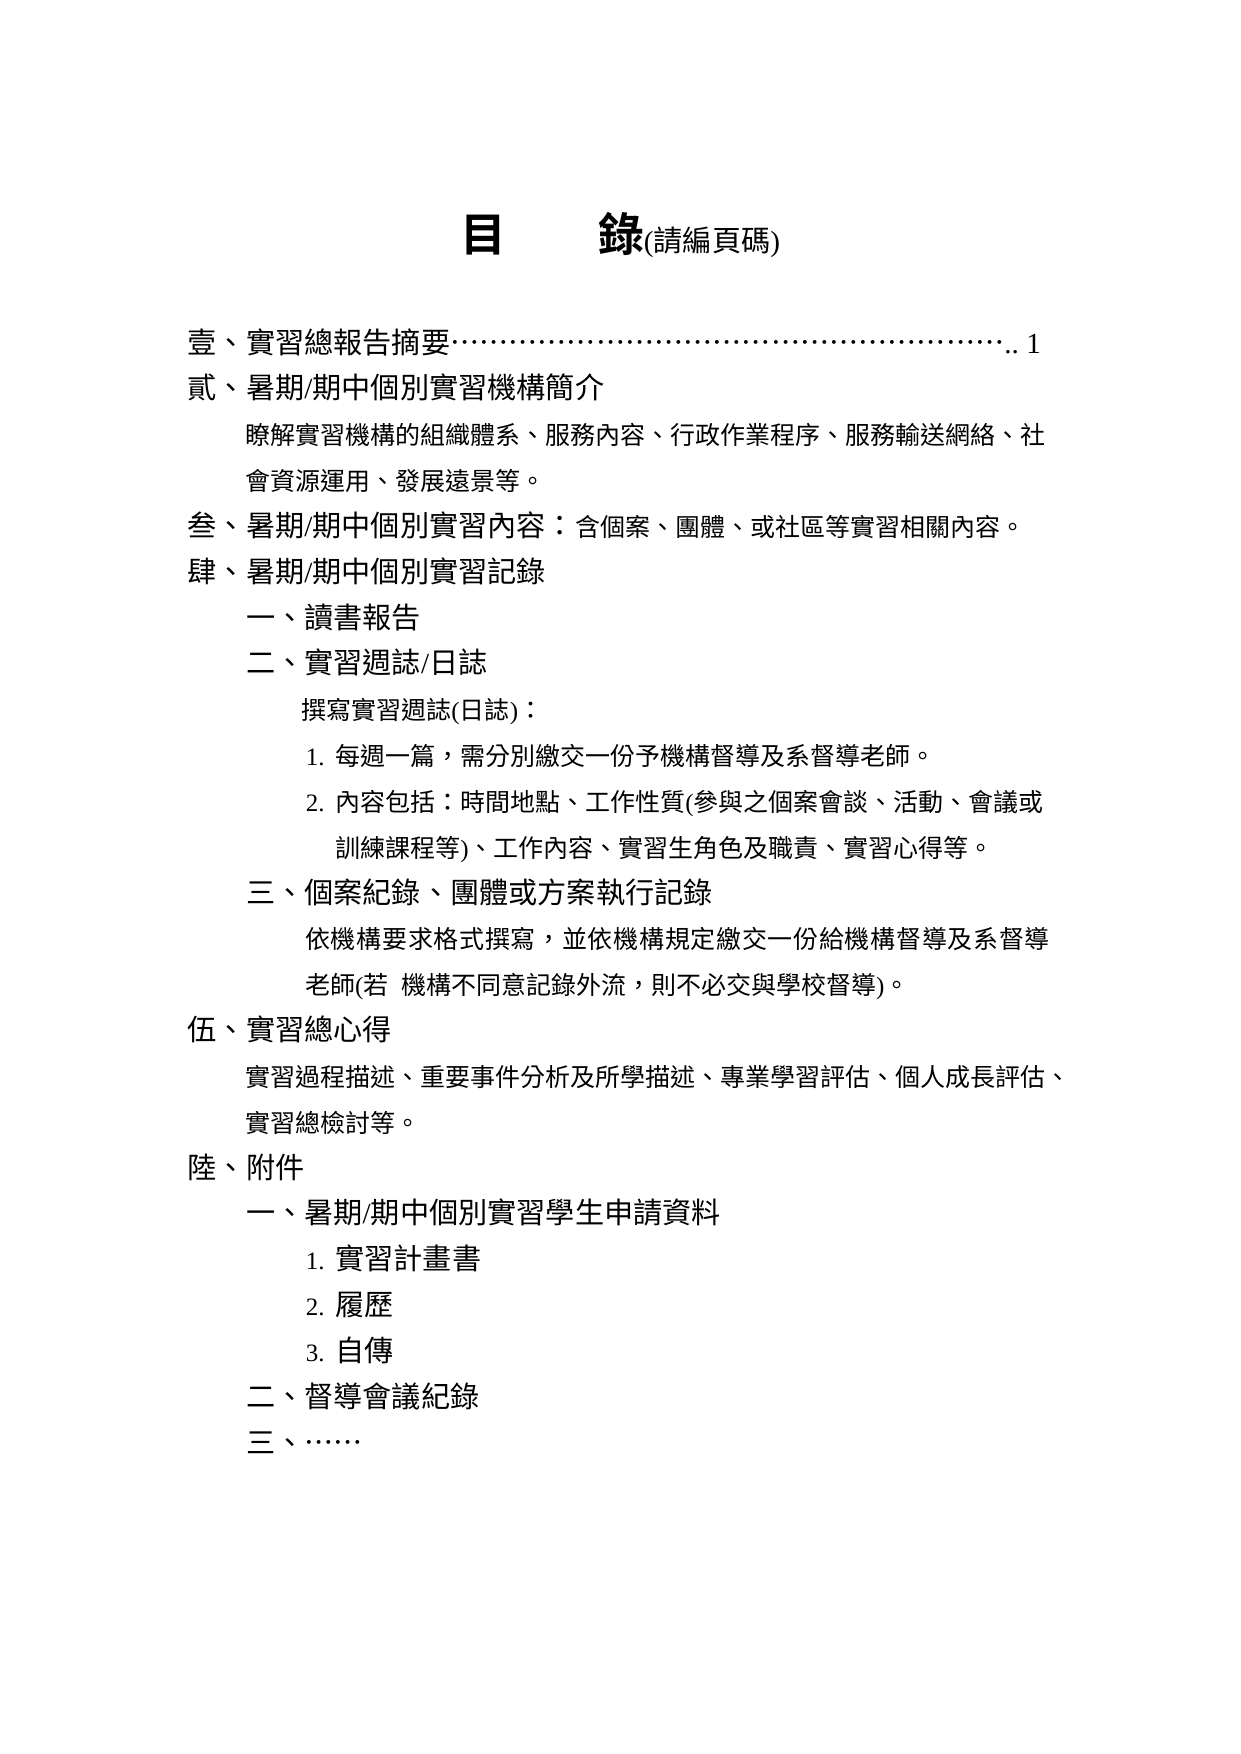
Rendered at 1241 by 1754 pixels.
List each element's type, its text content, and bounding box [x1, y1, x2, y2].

text 依機構要求格式撰寫，並依機構規定繳交一份給機構督導及系督導老師(若 機構不同意記錄外流，則不必交與學校督導)。 [305, 912, 1053, 1004]
text 二、督導會議紀錄 [187, 1371, 1053, 1416]
text 一、暑期/期中個別實習學生申請資料 [187, 1187, 1053, 1233]
list 內容包括：時間地點、工作性質(參與之個案會談、活動、會議或訓練課程等)、工作內容、實習生角色及職責、實習心得等。 [306, 775, 1053, 866]
list 實習計畫書 [306, 1233, 1053, 1279]
text 三、個案紀錄、團體或方案執行記錄 [187, 866, 1053, 912]
text 陸、附件 [187, 1141, 1053, 1187]
text 瞭解實習機構的組織體系、服務內容、行政作業程序、服務輸送網絡、社會資源運用、發展遠景等。 [246, 408, 1053, 500]
text 目 錄(請編頁碼) [187, 158, 1053, 283]
text 肆、暑期/期中個別實習記錄 [187, 546, 1053, 591]
text 貳、暑期/期中個別實習機構簡介 [187, 362, 1053, 408]
text 二、實習週誌/日誌 [187, 637, 1053, 683]
list 每週一篇，需分別繳交一份予機構督導及系督導老師。 [306, 729, 1053, 775]
text 一、讀書報告 [187, 591, 1053, 637]
text 三、…… [187, 1416, 1053, 1462]
list 自傳 [306, 1325, 1053, 1371]
text 撰寫實習週誌(日誌)： [295, 683, 1053, 729]
list 履歷 [306, 1279, 1053, 1325]
text 叁、暑期/期中個別實習內容：含個案、團體、或社區等實習相關內容。 [187, 500, 1053, 546]
text 壹、實習總報告摘要………………………………………………….. 1 [187, 316, 1053, 362]
text 實習過程描述、重要事件分析及所學描述、專業學習評估、個人成長評估、實習總檢討等。 [245, 1050, 1053, 1141]
text 伍、實習總心得 [187, 1004, 1053, 1050]
